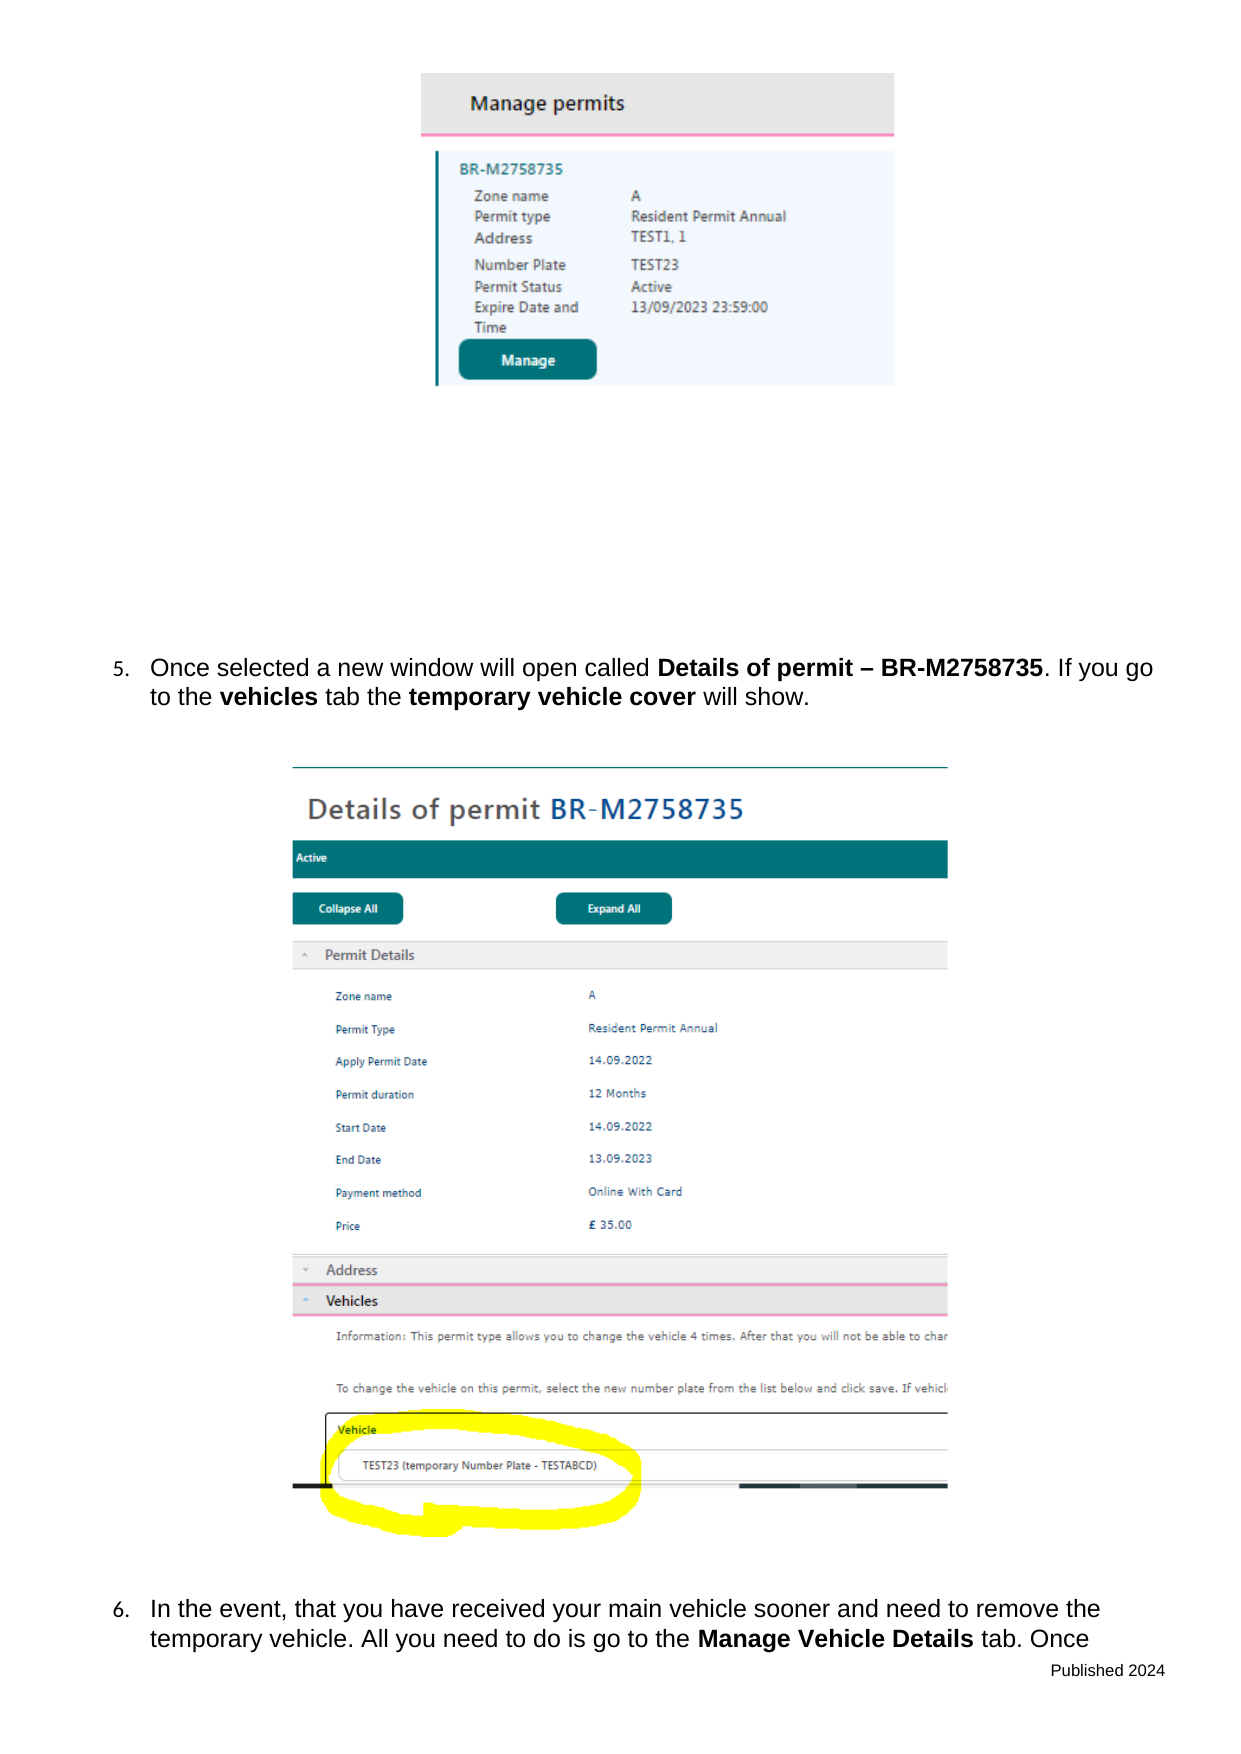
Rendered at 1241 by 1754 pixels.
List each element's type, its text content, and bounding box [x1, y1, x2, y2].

list In the event, that you have received your main vehicle sooner and need to remove the temporary vehicle. All you need to do is go to the Manage Vehicle Details tab. Once [112, 1594, 1165, 1653]
list Once selected a new window will open called Details of permit – BR-M2758735. If you go to the vehicles tab the temporary vehicle cover will show. [112, 652, 1165, 710]
